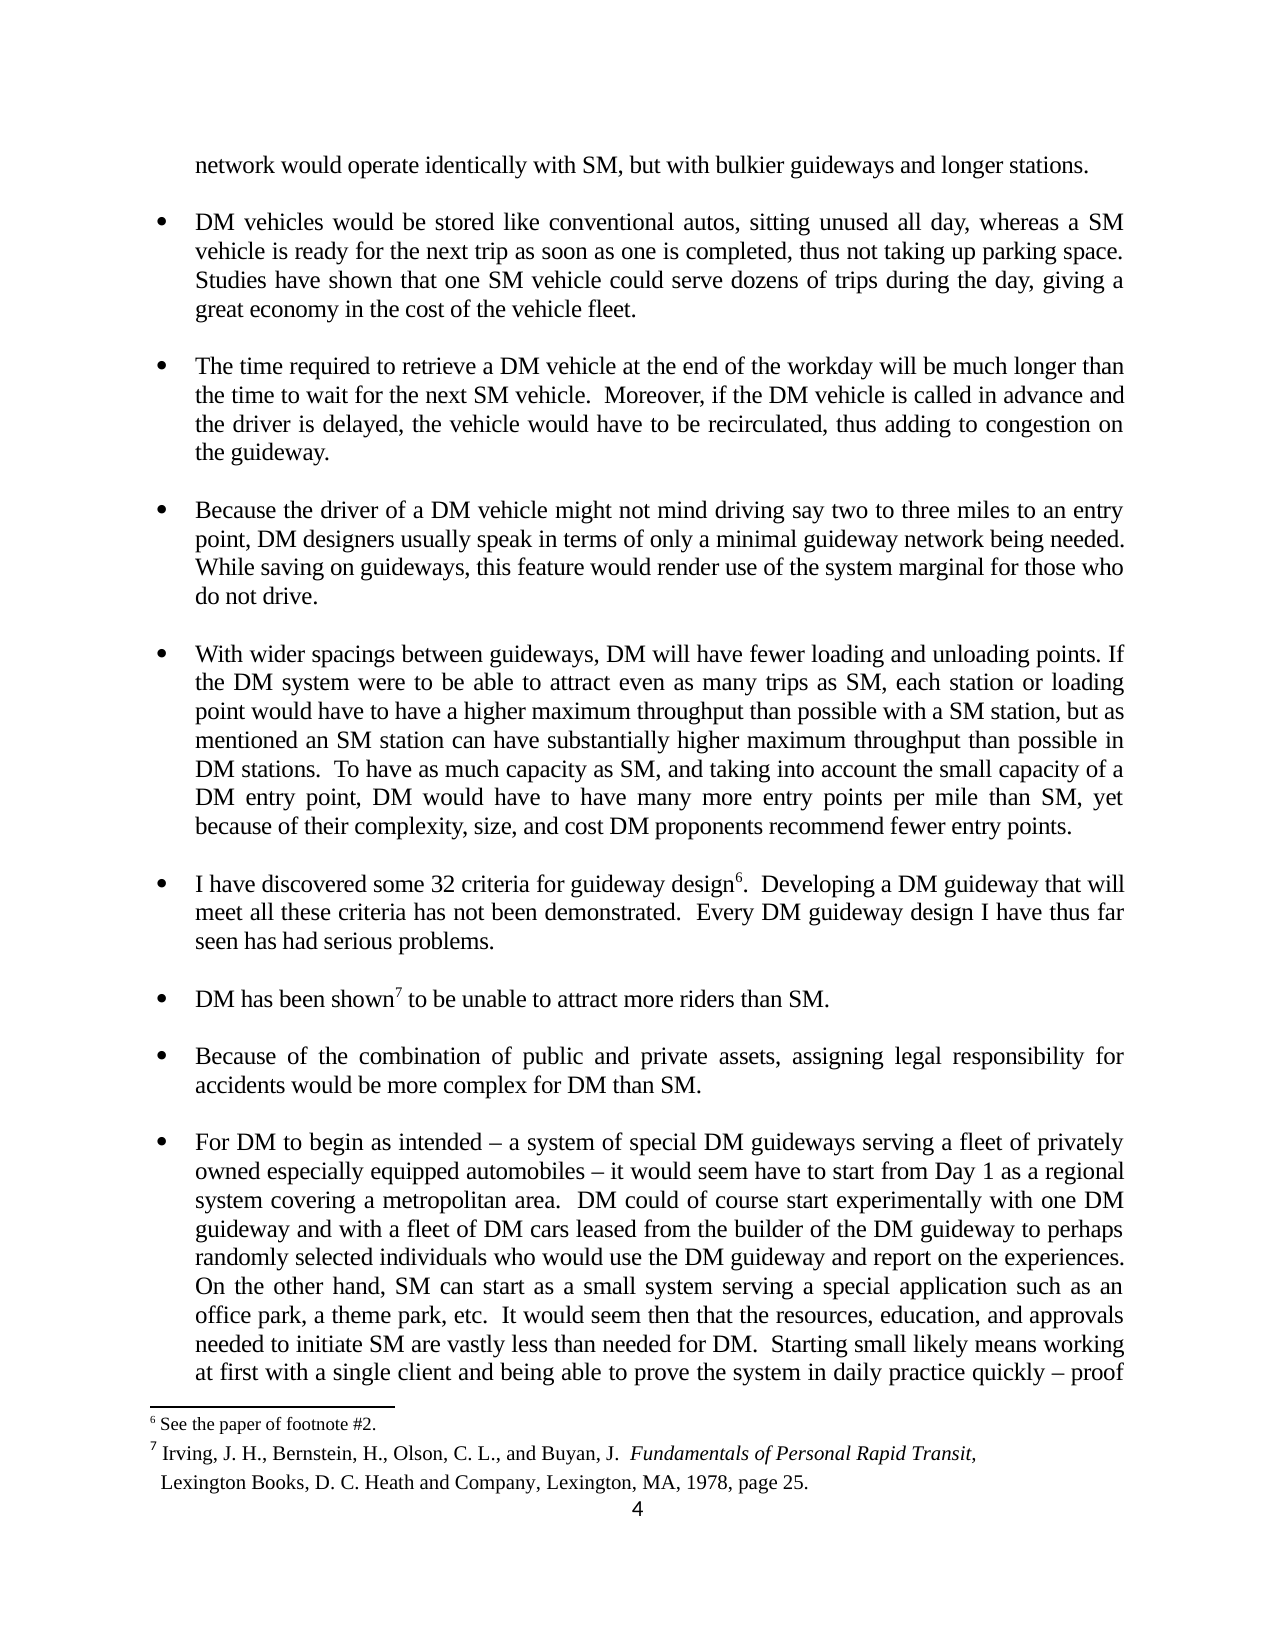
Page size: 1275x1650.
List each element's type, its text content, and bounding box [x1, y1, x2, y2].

list Irving, J. H., Bernstein, H., Olson, C. L., and Buyan, J. Fundamentals of Personal Rapid Transit, [150, 1438, 1125, 1466]
list Because of the combination of public and private assets, assigning legal responsibility for accidents would be more complex for DM than SM. [157, 1041, 1125, 1099]
list For DM to begin as intended – a system of special DM guideways serving a fleet of privately owned especially equipped automobiles – it would seem have to start from Day 1 as a regional system covering a metropolitan area. DM could of course start experimentally with one DM guideway and with a fleet of DM cars leased from the builder of the DM guideway to perhaps randomly selected individuals who would use the DM guideway and report on the experiences. On the other hand, SM can start as a small system serving a special application such as an office park, a theme park, etc. It would seem then that the resources, education, and approvals needed to initiate SM are vastly less than needed for DM. Starting small likely means working at first with a single client and being able to prove the system in daily practice quickly – proof [157, 1127, 1125, 1386]
list The time required to retrieve a DM vehicle at the end of the workday will be much longer than the time to wait for the next SM vehicle. Moreover, if the DM vehicle is called in advance and the driver is delayed, the vehicle would have to be recirculated, thus adding to congestion on the guideway. [157, 351, 1125, 466]
list Lexington Books, D. C. Heath and Company, Lexington, MA, 1978, page 25. [150, 1470, 1125, 1494]
list With wider spacings between guideways, DM will have fewer loading and unloading points. If the DM system were to be able to attract even as many trips as SM, each station or loading point would have to have a higher maximum throughput than possible with a SM station, but as mentioned an SM station can have substantially higher maximum throughput than possible in DM stations. To have as much capacity as SM, and taking into account the small capacity of a DM entry point, DM would have to have many more entry points per mile than SM, yet because of their complexity, size, and cost DM proponents recommend fewer entry points. [157, 639, 1125, 840]
list DM has been shown to be unable to attract more riders than SM. [157, 984, 1125, 1012]
list Because the driver of a DM vehicle might not mind driving say two to three miles to an entry point, DM designers usually speak in terms of only a minimal guideway network being needed. While saving on guideways, this feature would render use of the system marginal for those who do not drive. [157, 495, 1125, 610]
list In downtown areas, DM vehicles cannot always be permitted to enter the street system because congestion could then back up onto the guideway, so some DM advocates suggest that there simply be no off-ramps in the downtown area. Instead, some sort of automated vehicle storage (parking) and retrieval (valet) would occur at downtown stations. Otherwise the downtown network would operate identically with SM, but with bulkier guideways and longer stations. [157, 150, 1125, 179]
list I have discovered some 32 criteria for guideway design. Developing a DM guideway that will meet all these criteria has not been demonstrated. Every DM guideway design I have thus far seen has had serious problems. [157, 869, 1125, 955]
list DM vehicles would be stored like conventional autos, sitting unused all day, whereas a SM vehicle is ready for the next trip as soon as one is completed, thus not taking up parking space. Studies have shown that one SM vehicle could serve dozens of trips during the day, giving a great economy in the cost of the vehicle fleet. [157, 207, 1125, 322]
list See the paper of footnote #2. [150, 1413, 1125, 1434]
